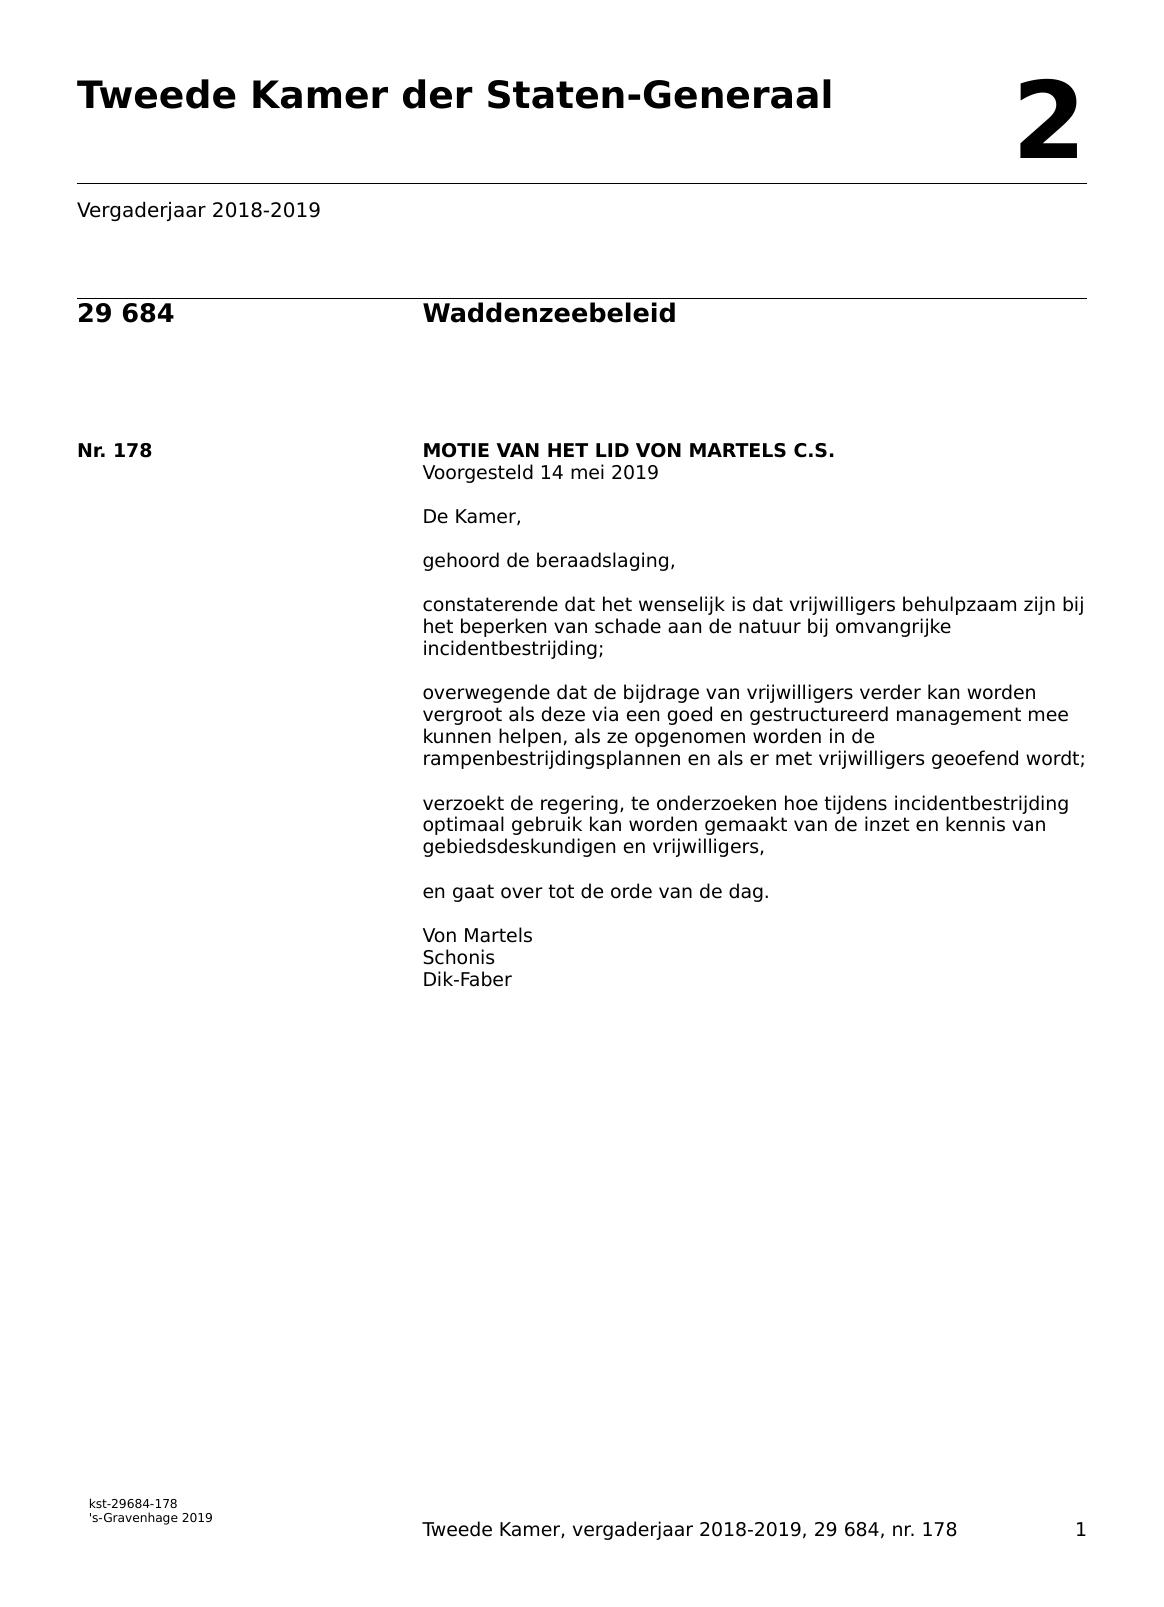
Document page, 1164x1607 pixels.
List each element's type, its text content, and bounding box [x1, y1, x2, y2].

text Von Martels [422, 925, 1087, 947]
text Schonis [422, 947, 1087, 969]
table_cell Vergaderjaar 2018-2019 [77, 184, 1087, 298]
table_header Tweede Kamer der Staten-Generaal [77, 59, 886, 183]
text constaterende dat het wenselijk is dat vrijwilligers behulpzaam zijn bij het beperken van schade aan de natuur bij omvangrijke incidentbestrijding; [422, 594, 1087, 660]
text kst-29684-178 [88, 1497, 323, 1511]
table_header 2 [886, 59, 1087, 183]
text verzoekt de regering, te onderzoeken hoe tijdens incidentbestrijding optimaal gebruik kan worden gemaakt van de inzet en kennis van gebiedsdeskundigen en vrijwilligers, [422, 792, 1087, 858]
text overwegende dat de bijdrage van vrijwilligers verder kan worden vergroot als deze via een goed en gestructureerd management mee kunnen helpen, als ze opgenomen worden in de rampenbestrijdingsplannen en als er met vrijwilligers geoefend wordt; [422, 682, 1087, 770]
subtitle 29 684 Waddenzeebeleid [77, 299, 1087, 329]
text De Kamer, [422, 506, 1087, 528]
text Dik-Faber [422, 969, 1087, 991]
text gehoord de beraadslaging, [422, 550, 1087, 572]
text en gaat over tot de orde van de dag. [422, 881, 1087, 902]
subtitle Nr. 178 MOTIE VAN HET LID VON MARTELS C.S. [77, 440, 1087, 462]
text 's-Gravenhage 2019 [88, 1511, 323, 1525]
text Voorgesteld 14 mei 2019 [422, 462, 1087, 484]
